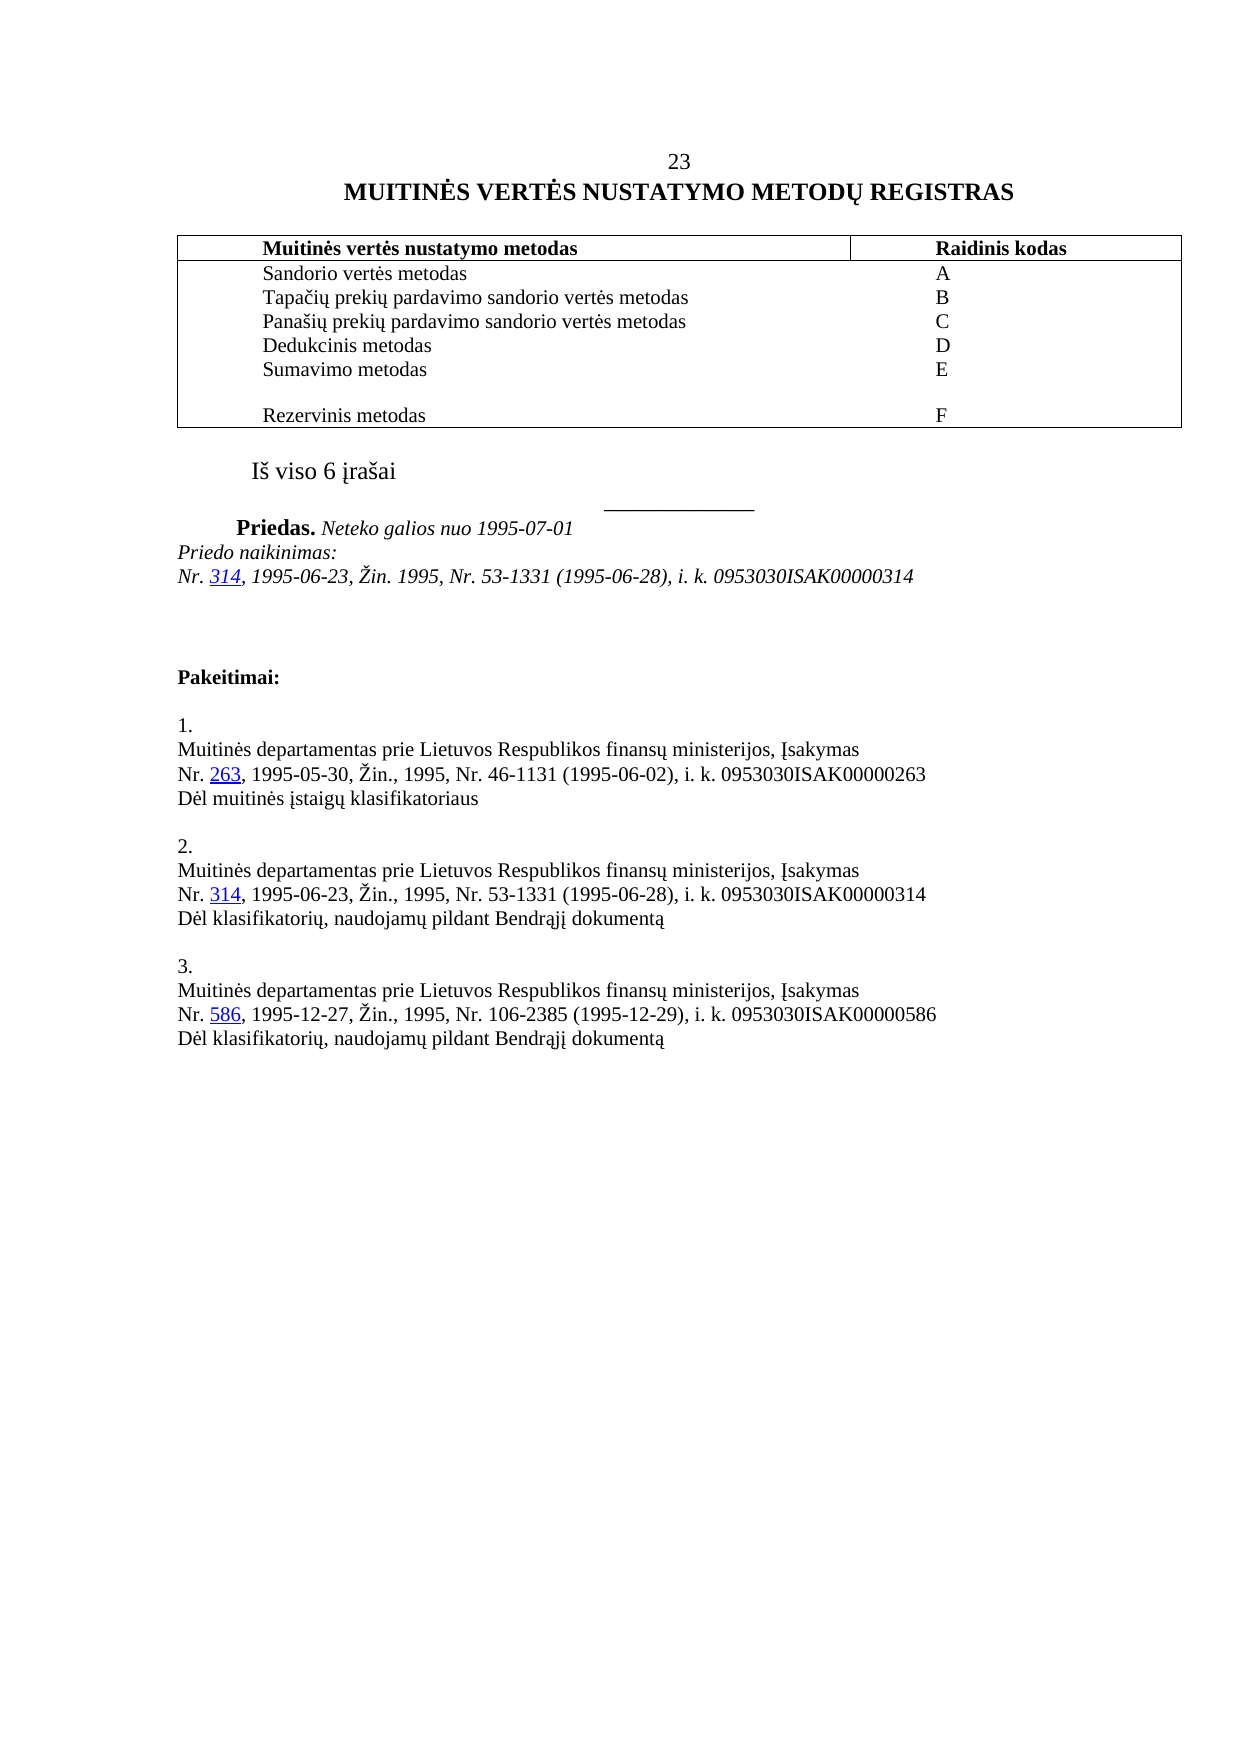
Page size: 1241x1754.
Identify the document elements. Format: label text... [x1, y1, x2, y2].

text 2. [177, 834, 1181, 858]
text Pakeitimai: [177, 665, 1181, 689]
text 3. [177, 954, 1181, 978]
table_cell E [850, 357, 1181, 402]
text Dėl muitinės įstaigų klasifikatoriaus [177, 786, 1181, 809]
text ____________ [177, 485, 1181, 514]
text Nr. 586, 1995-12-27, Žin., 1995, Nr. 106-2385 (1995-12-29), i. k. 0953030ISAK00000586 [177, 1002, 1181, 1026]
text Nr. 263, 1995-05-30, Žin., 1995, Nr. 46-1131 (1995-06-02), i. k. 0953030ISAK00000263 [177, 761, 1181, 786]
text Priedo naikinimas: [177, 540, 1181, 564]
table_cell D [850, 333, 1181, 357]
text Muitinės departamentas prie Lietuvos Respublikos finansų ministerijos, Įsakymas [177, 858, 1181, 882]
table_cell F [850, 403, 1181, 427]
table_header Muitinės vertės nustatymo metodas [178, 236, 850, 260]
text MUITINĖS VERTĖS NUSTATYMO METODŲ REGISTRAS [177, 177, 1181, 206]
text Muitinės departamentas prie Lietuvos Respublikos finansų ministerijos, Įsakymas [177, 737, 1181, 761]
table_cell Panašių prekių pardavimo sandorio vertės metodas [178, 309, 850, 333]
text Nr. 314, 1995-06-23, Žin., 1995, Nr. 53-1331 (1995-06-28), i. k. 0953030ISAK00000314 [177, 882, 1181, 906]
table_cell Tapačių prekių pardavimo sandorio vertės metodas [178, 285, 850, 309]
text Priedas. Neteko galios nuo 1995-07-01 [177, 514, 1181, 540]
table_cell Dedukcinis metodas [178, 333, 850, 357]
table_cell Sumavimo metodas [178, 357, 850, 402]
text Dėl klasifikatorių, naudojamų pildant Bendrąjį dokumentą [177, 906, 1181, 930]
table_cell C [850, 309, 1181, 333]
text Nr. 314, 1995-06-23, Žin. 1995, Nr. 53-1331 (1995-06-28), i. k. 0953030ISAK00000314 [177, 564, 1181, 588]
table_cell Sandorio vertės metodas [178, 261, 850, 285]
text Dėl klasifikatorių, naudojamų pildant Bendrąjį dokumentą [177, 1026, 1181, 1050]
text 1. [177, 713, 1181, 737]
table_cell A [850, 261, 1181, 285]
text Muitinės departamentas prie Lietuvos Respublikos finansų ministerijos, Įsakymas [177, 978, 1181, 1002]
text Iš viso 6 įrašai [177, 456, 1181, 485]
table_header Raidinis kodas [851, 236, 1181, 260]
table_cell Rezervinis metodas [178, 403, 850, 427]
table_cell B [850, 285, 1181, 309]
